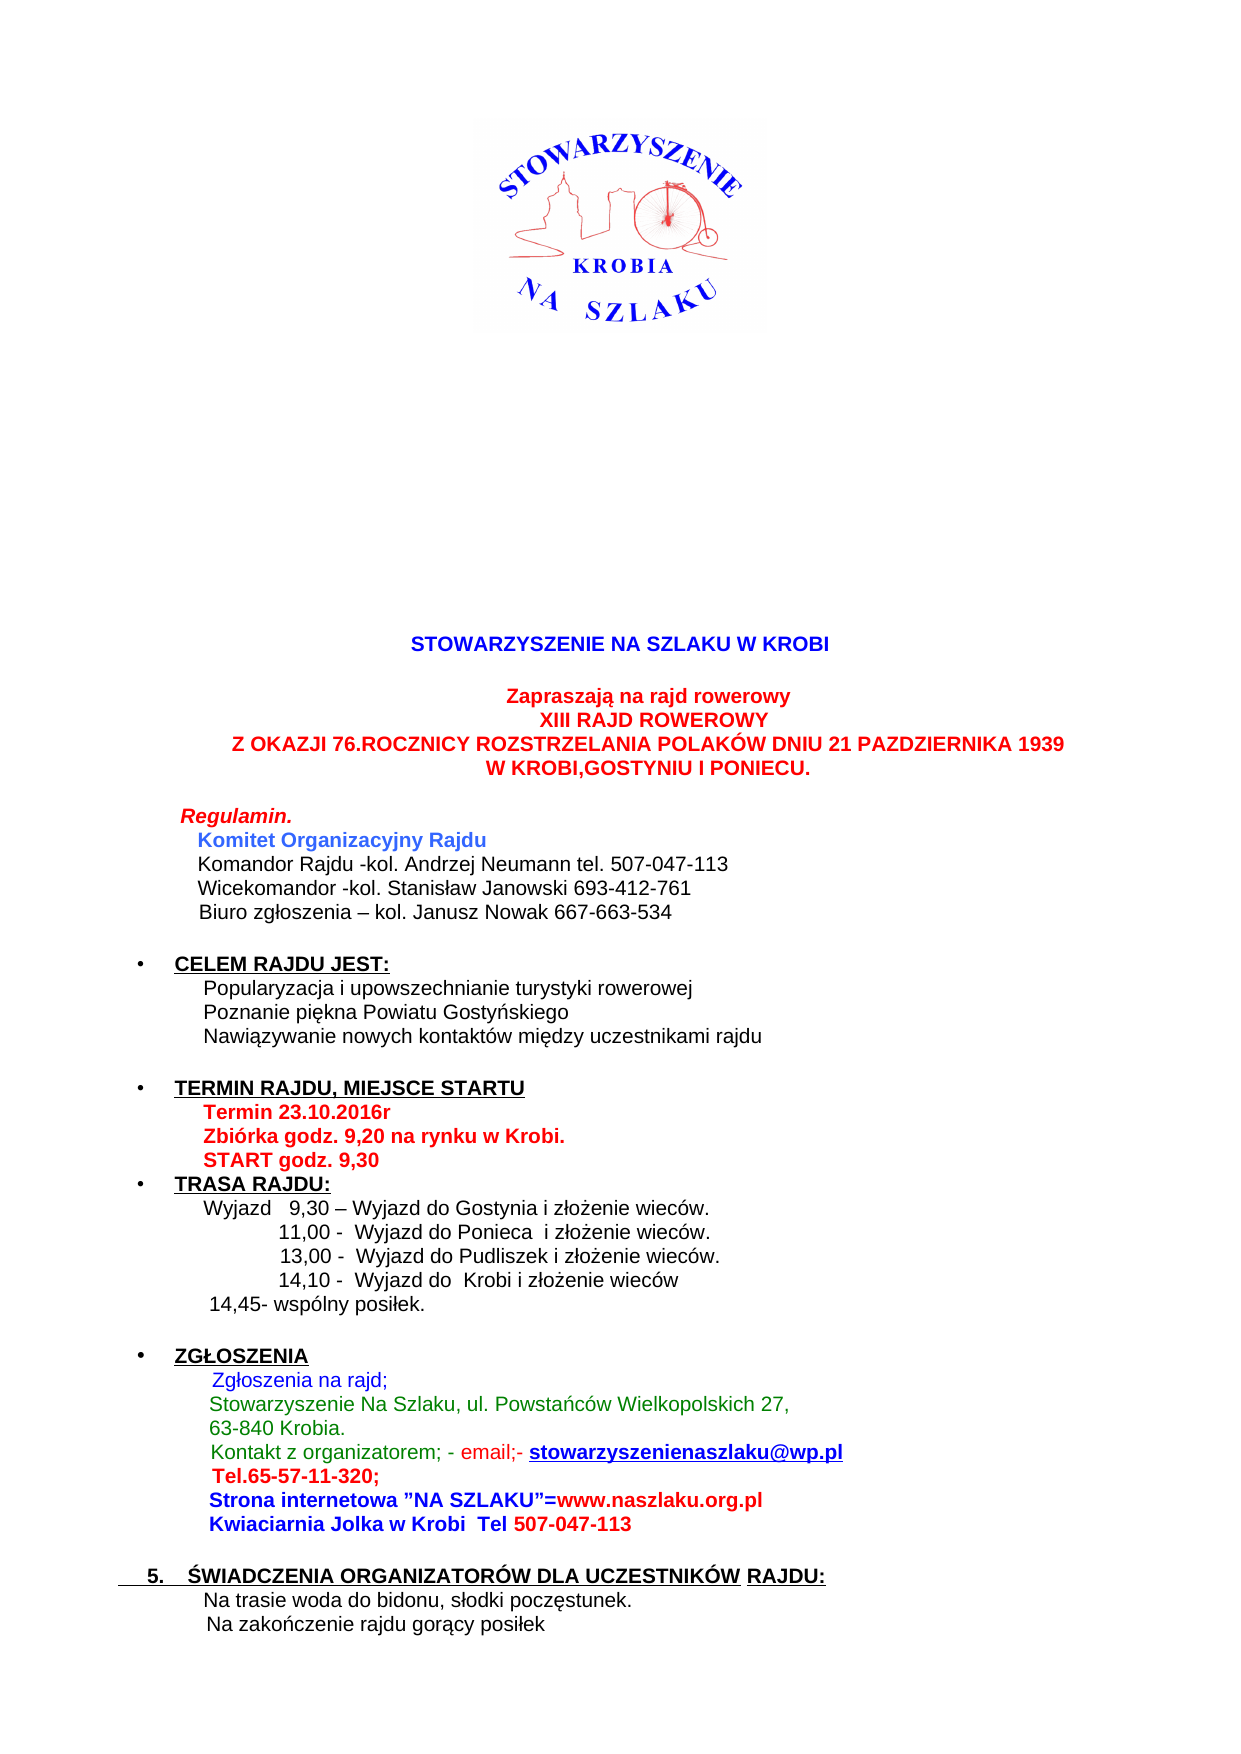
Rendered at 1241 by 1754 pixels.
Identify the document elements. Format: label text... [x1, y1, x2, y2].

list ZGŁOSZENIA [137, 1344, 1122, 1368]
text 14,45- wspólny posiłek. [174, 1292, 1122, 1316]
text 13,00 - Wyjazd do Pudliszek i złożenie wieców. [118, 1244, 1122, 1268]
text Na trasie woda do bidonu, słodki poczęstunek. [174, 1588, 1122, 1612]
text Komandor Rajdu -kol. Andrzej Neumann tel. 507-047-113 [174, 852, 1122, 876]
text XIII RAJD ROWEROWY [174, 708, 1122, 732]
text Popularyzacja i upowszechnianie turystyki rowerowej [174, 976, 1122, 1000]
text 63-840 Krobia. [174, 1416, 1122, 1440]
text Stowarzyszenie Na Szlaku, ul. Powstańców Wielkopolskich 27, [174, 1392, 1122, 1416]
text Wicekomandor -kol. Stanisław Janowski 693-412-761 [174, 876, 1122, 900]
list TRASA RAJDU: [137, 1172, 1122, 1196]
text Termin 23.10.2016r [174, 1100, 1122, 1124]
text Poznanie piękna Powiatu Gostyńskiego [174, 1000, 1122, 1024]
list TERMIN RAJDU, MIEJSCE STARTU [137, 1076, 1122, 1100]
text 5. ŚWIADCZENIA ORGANIZATORÓW DLA UCZESTNIKÓW RAJDU: [118, 1564, 1122, 1588]
text Biuro zgłoszenia – kol. Janusz Nowak 667-663-534 [118, 900, 1122, 924]
text Nawiązywanie nowych kontaktów między uczestnikami rajdu [174, 1024, 1122, 1048]
text Kontakt z organizatorem; - email;- stowarzyszenienaszlaku@wp.pl Tel.65-57-11-320; [118, 1440, 1122, 1488]
text 11,00 - Wyjazd do Ponieca i złożenie wieców. [174, 1220, 1122, 1244]
text 14,10 - Wyjazd do Krobi i złożenie wieców [174, 1268, 1122, 1292]
text Na zakończenie rajdu gorący posiłek [137, 1612, 1122, 1636]
text Komitet Organizacyjny Rajdu [174, 828, 1122, 852]
text Kwiaciarnia Jolka w Krobi Tel 507-047-113 [174, 1512, 1122, 1536]
text Z OKAZJI 76.ROCZNICY ROZSTRZELANIA POLAKÓW DNIU 21 PAZDZIERNIKA 1939 [174, 732, 1122, 756]
text Zgłoszenia na rajd; [212, 1368, 1122, 1392]
text Zapraszają na rajd rowerowy [174, 684, 1122, 708]
text STOWARZYSZENIE NA SZLAKU W KROBI [118, 632, 1122, 656]
text Zbiórka godz. 9,20 na rynku w Krobi. [174, 1124, 1122, 1148]
text Strona internetowa ”NA SZLAKU”=www.naszlaku.org.pl [174, 1488, 1122, 1512]
text Wyjazd 9,30 – Wyjazd do Gostynia i złożenie wieców. [174, 1196, 1122, 1220]
text START godz. 9,30 [174, 1148, 1122, 1172]
text W KROBI,GOSTYNIU I PONIECU. [174, 756, 1122, 780]
list CELEM RAJDU JEST: [137, 952, 1122, 976]
text Regulamin. [174, 804, 1122, 828]
